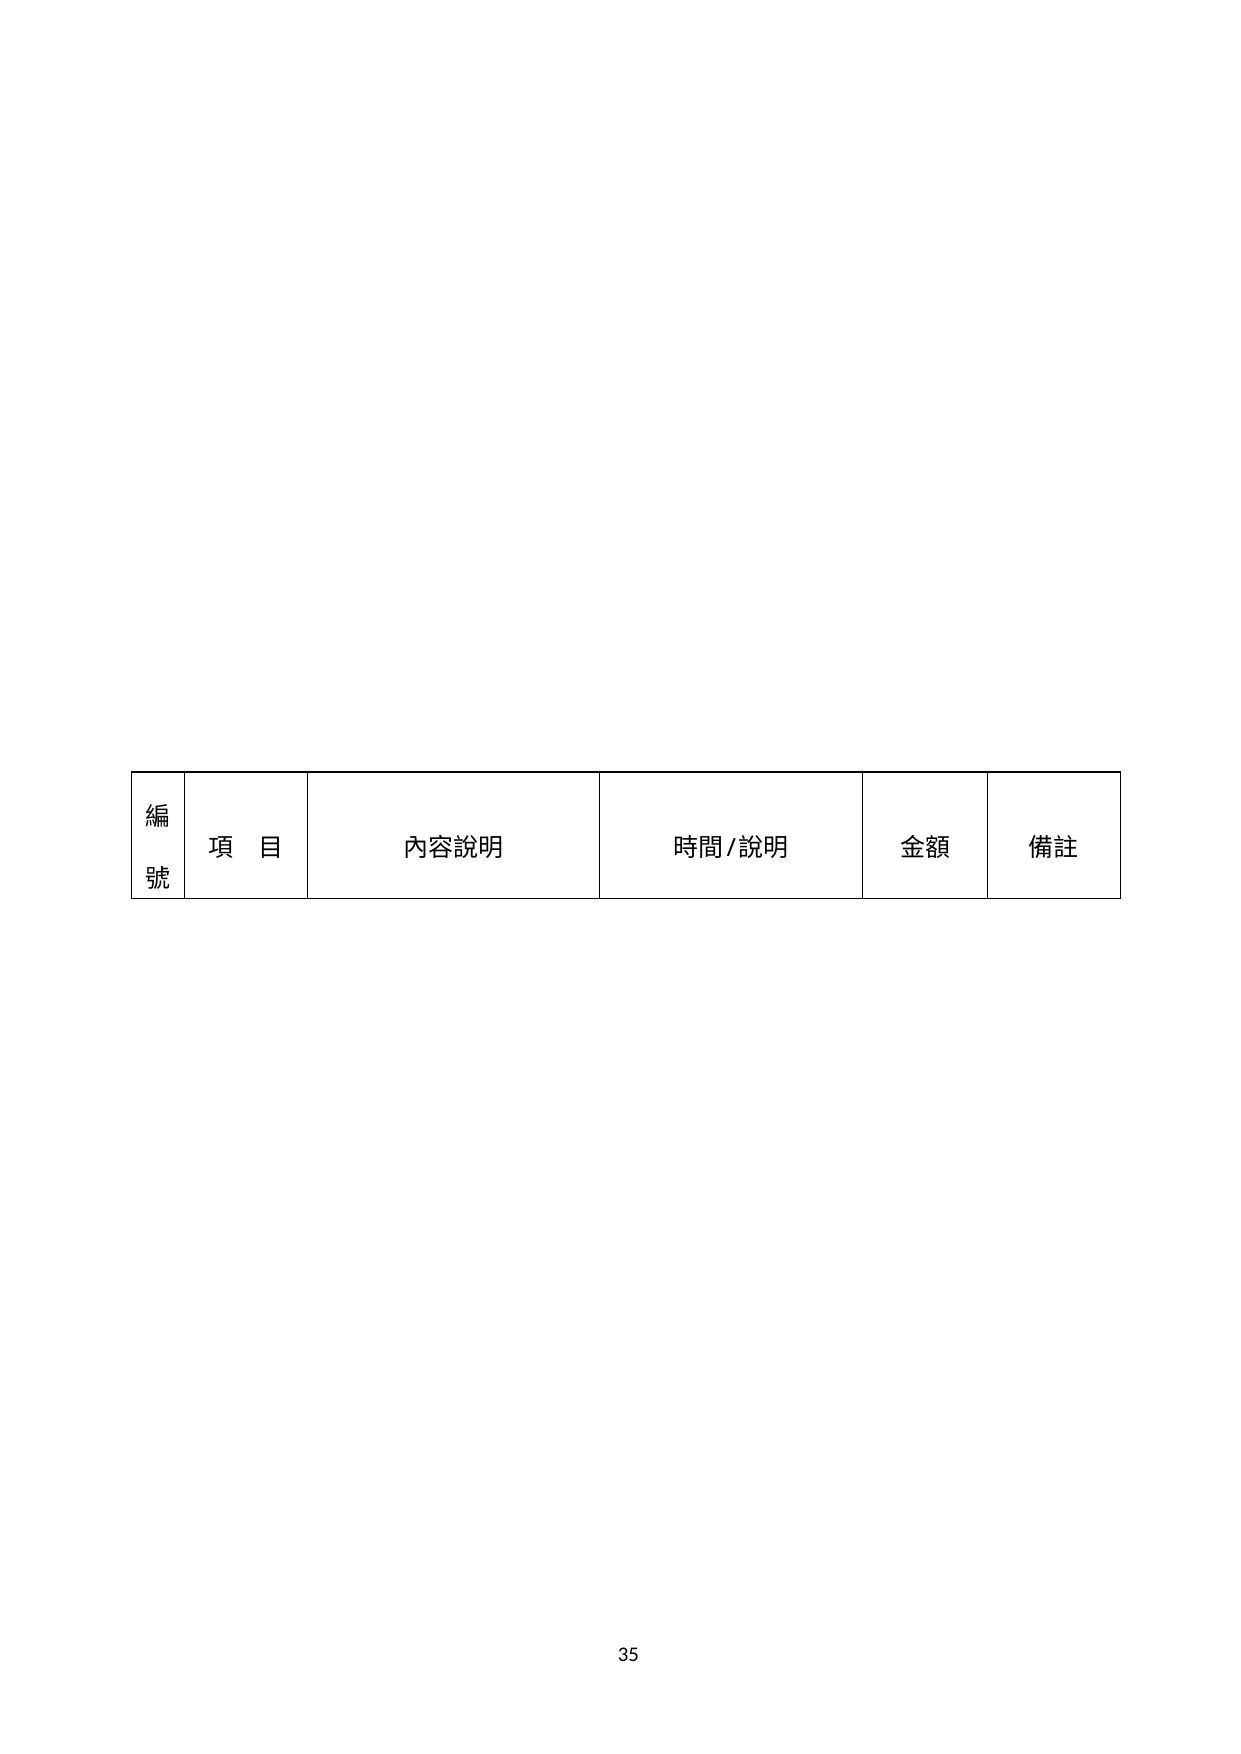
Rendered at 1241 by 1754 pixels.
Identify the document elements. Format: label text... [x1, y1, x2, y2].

table_header 時間/說明 [600, 773, 862, 897]
table_header 備註 [988, 773, 1120, 897]
table_header 編號 [132, 773, 184, 897]
table_header 項 目 [185, 773, 307, 897]
table_header 內容說明 [308, 773, 599, 897]
table_header 金額 [863, 773, 987, 897]
